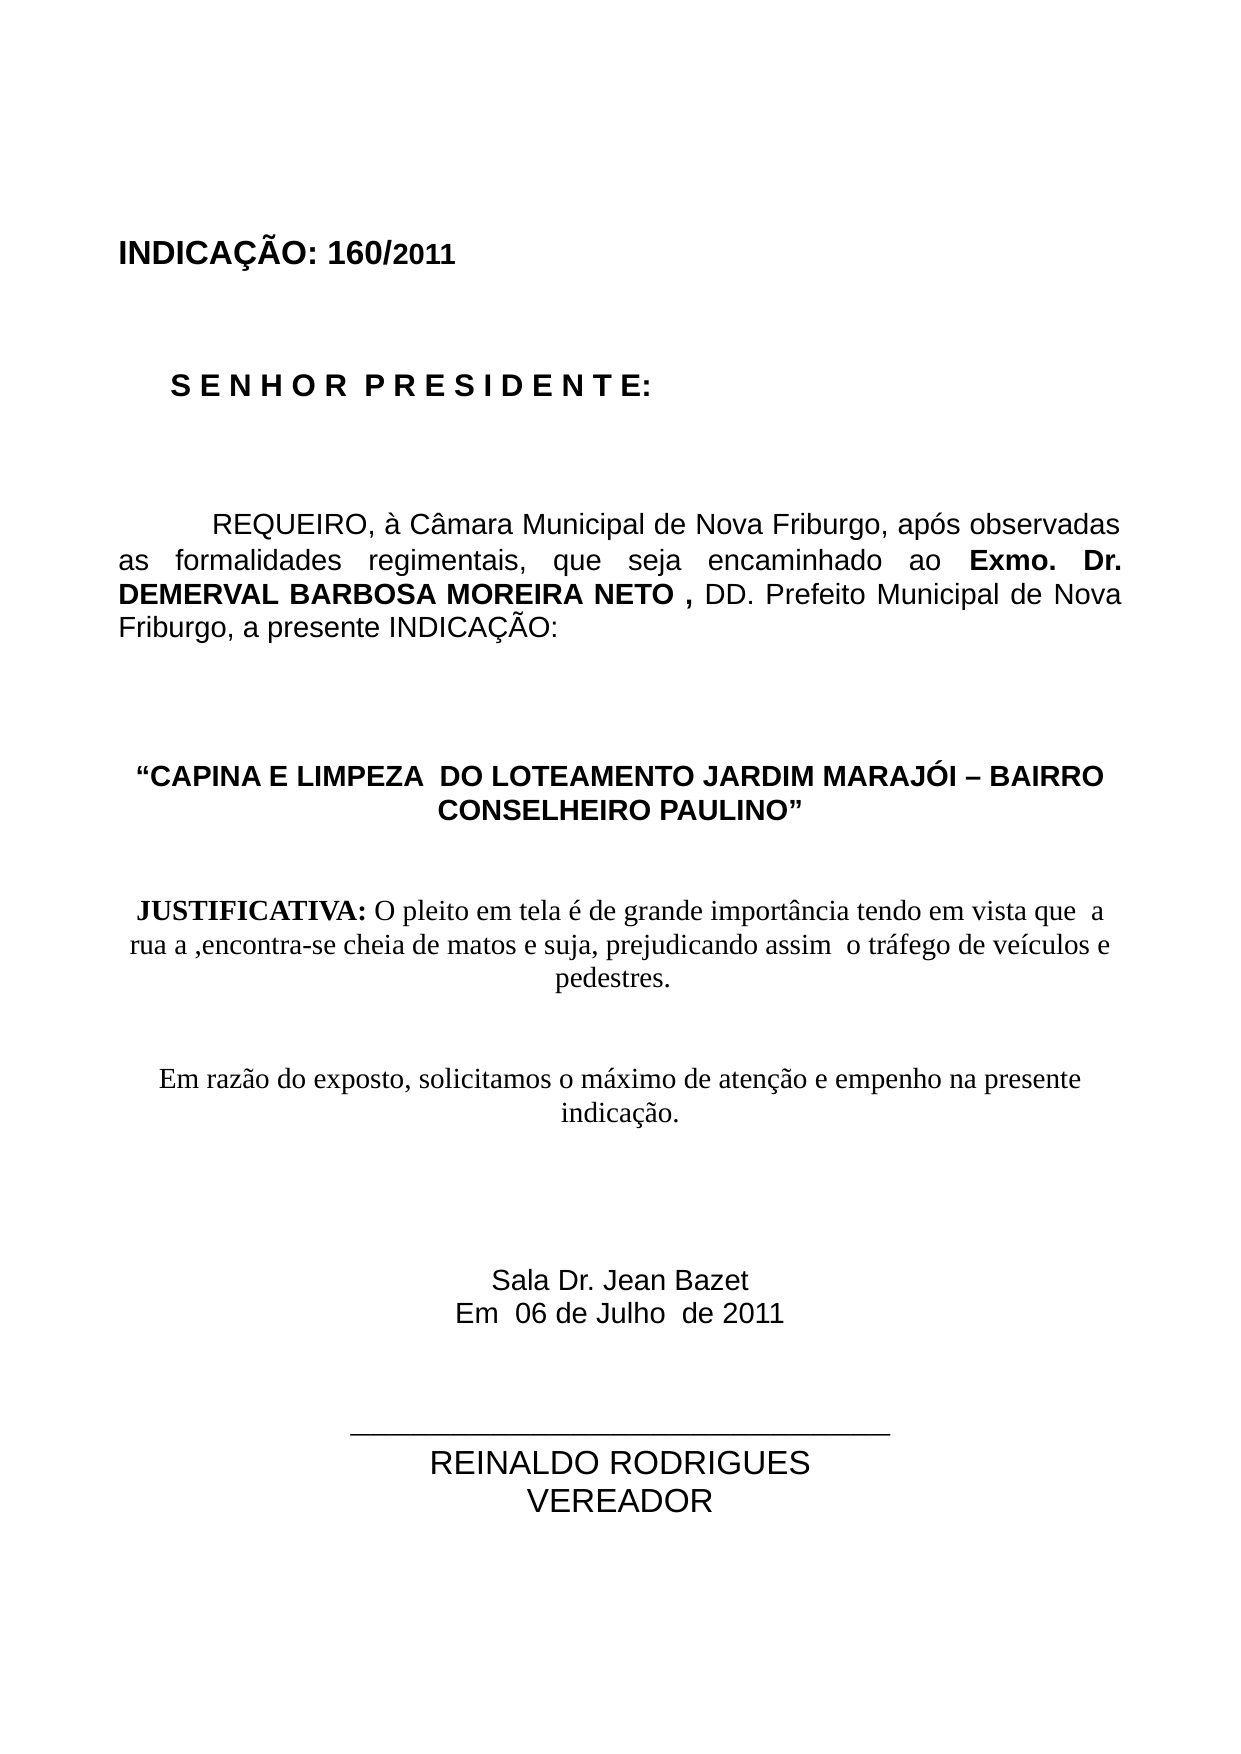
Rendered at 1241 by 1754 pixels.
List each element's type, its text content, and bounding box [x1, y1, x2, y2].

text INDICAÇÃO: 160/2011 [118, 233, 1122, 272]
text REQUEIRO, à Câmara Municipal de Nova Friburgo, após observadas as formalidades regimentais, que seja encaminhado ao Exmo. Dr. DEMERVAL BARBOSA MOREIRA NETO , DD. Prefeito Municipal de Nova Friburgo, a presente INDICAÇÃO: [118, 507, 1122, 644]
text VEREADOR [118, 1481, 1122, 1520]
text ___________________________ [118, 1405, 1122, 1443]
text Em 06 de Julho de 2011 [118, 1296, 1122, 1329]
text “CAPINA E LIMPEZA DO LOTEAMENTO JARDIM MARAJÓI – BAIRRO CONSELHEIRO PAULINO” [118, 759, 1122, 826]
text S E N H O R P R E S I D E N T E: [118, 367, 1122, 403]
text Em razão do exposto, solicitamos o máximo de atenção e empenho na presente indicação. [118, 1061, 1122, 1128]
text Sala Dr. Jean Bazet [118, 1262, 1122, 1296]
text REINALDO RODRIGUES [118, 1443, 1122, 1481]
text JUSTIFICATIVA: O pleito em tela é de grande importância tendo em vista que a rua a ,encontra-se cheia de matos e suja, prejudicando assim o tráfego de veículos e pedestres. [118, 893, 1122, 994]
